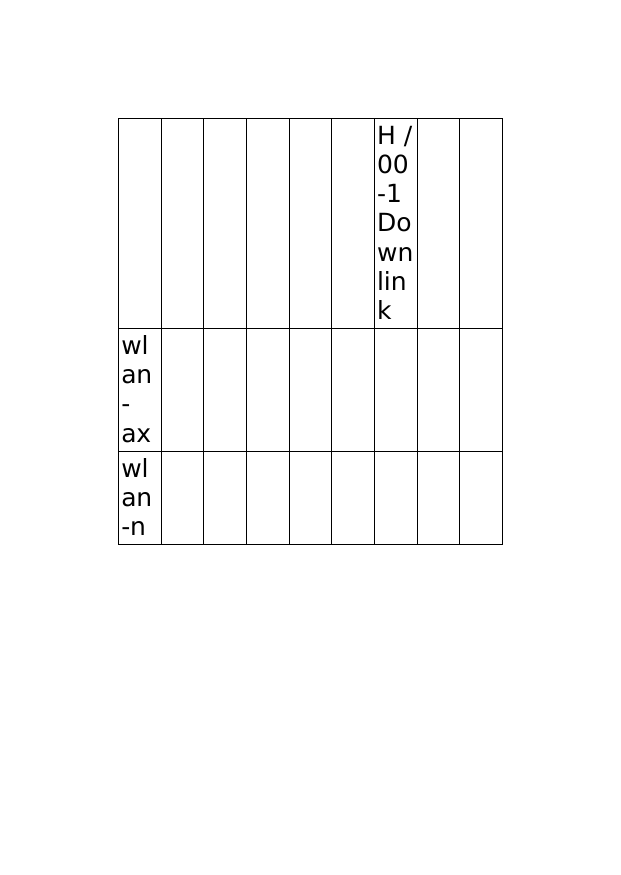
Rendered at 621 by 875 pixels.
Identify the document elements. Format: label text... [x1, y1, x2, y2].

table_cell [247, 329, 289, 451]
table_cell [375, 329, 417, 451]
table_cell [247, 452, 289, 544]
table_cell wlan-n [119, 452, 161, 544]
table_cell wlan-ax [119, 329, 161, 451]
table_cell [290, 452, 331, 544]
table_cell [204, 119, 246, 328]
table_cell [204, 329, 246, 451]
table_cell [162, 119, 203, 328]
table_cell [460, 329, 502, 451]
table_cell H / 00-1 Downlink [375, 119, 417, 328]
table_cell [290, 329, 331, 451]
table_cell [460, 452, 502, 544]
table_cell [418, 452, 459, 544]
table_cell [204, 452, 246, 544]
table_cell [332, 329, 374, 451]
table_cell [418, 329, 459, 451]
table_cell [460, 119, 502, 328]
table_cell [418, 119, 459, 328]
table_cell [290, 119, 331, 328]
table_cell [375, 452, 417, 544]
table_cell [332, 452, 374, 544]
table_cell [119, 119, 161, 328]
table_cell [162, 452, 203, 544]
table_cell [332, 119, 374, 328]
table_cell [247, 119, 289, 328]
table_cell [162, 329, 203, 451]
